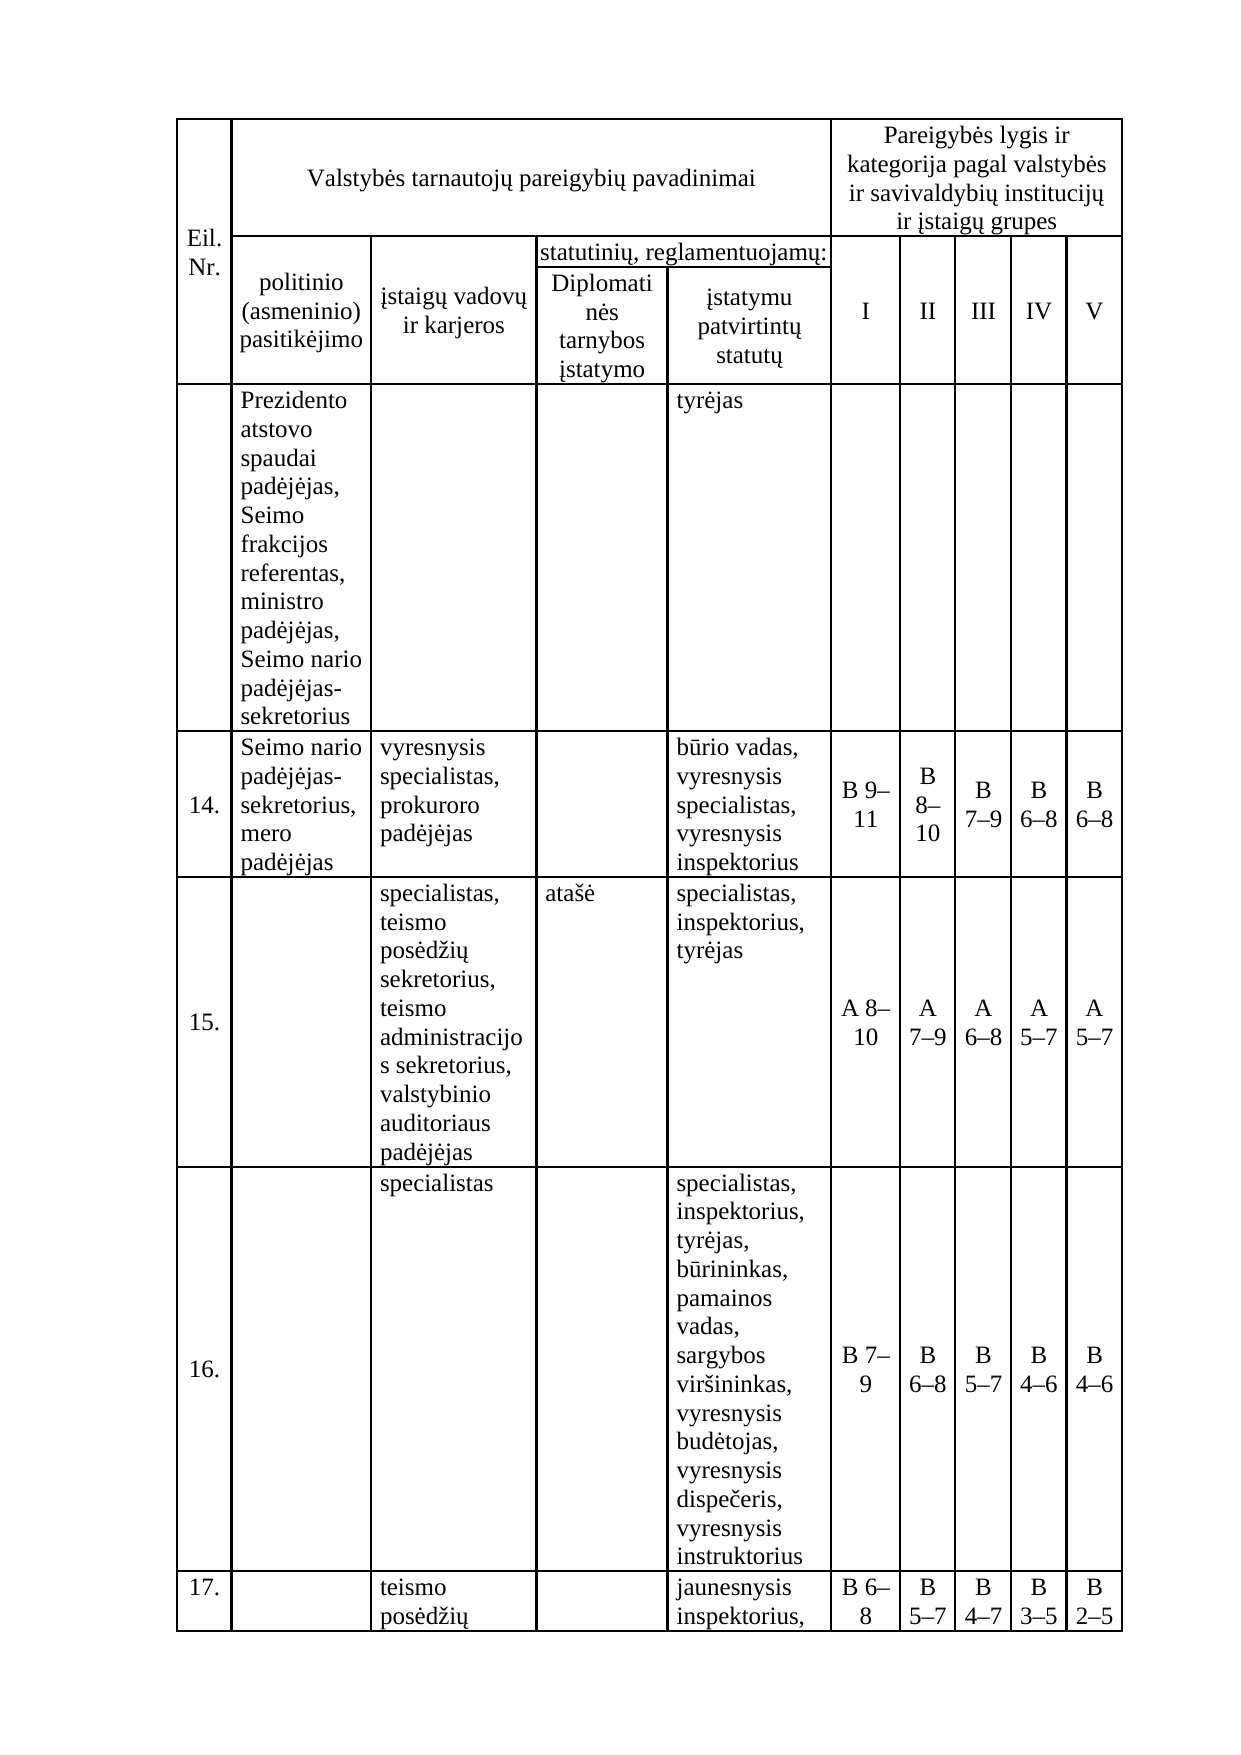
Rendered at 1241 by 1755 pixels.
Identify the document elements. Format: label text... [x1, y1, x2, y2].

table_cell specialistas, teismo posėdžių sekretorius, teismo administracijos sekretorius, valstybinio auditoriaus padėjėjas [372, 878, 535, 1166]
table_header Pareigybės lygis ir kategorija pagal valstybės ir savivaldybių institucijų ir įstaigų grupes [832, 120, 1121, 235]
table_cell V [1068, 237, 1121, 383]
table_cell [538, 385, 666, 730]
table_cell B 7–9 [832, 1168, 899, 1570]
table_cell vyresnysis specialistas, prokuroro padėjėjas [372, 732, 535, 876]
table_cell [1012, 385, 1065, 730]
table_cell politinio (asmeninio) pasitikėjimo [233, 237, 370, 383]
table_cell B 2–5 [1068, 1572, 1121, 1630]
table_header Valstybės tarnautojų pareigybių pavadinimai [233, 120, 830, 235]
table_cell [956, 385, 1010, 730]
table_cell A 5–7 [1012, 878, 1065, 1166]
table_cell Diplomatinės tarnybos įstatymo [538, 268, 666, 383]
table_cell B 9–11 [832, 732, 899, 876]
table_cell B 7–9 [956, 732, 1010, 876]
table_cell B 5–7 [956, 1168, 1010, 1570]
table_cell 14. [178, 732, 230, 876]
table_cell [233, 1168, 370, 1570]
table_cell [901, 385, 954, 730]
table_cell Prezidento atstovo spaudai padėjėjas, Seimo frakcijos referentas, ministro padėjėjas, Seimo nario padėjėjas-sekretorius [233, 385, 370, 730]
table_cell A 8–10 [832, 878, 899, 1166]
table_cell I [832, 237, 899, 383]
table_cell specialistas, inspektorius, tyrėjas [669, 878, 830, 1166]
table_cell IV [1012, 237, 1065, 383]
table_cell įstaigų vadovų ir karjeros [372, 237, 535, 383]
table_cell A 6–8 [956, 878, 1010, 1166]
table_cell teismo posėdžių [372, 1572, 535, 1630]
table_cell B 6–8 [832, 1572, 899, 1630]
table_cell B 3–5 [1012, 1572, 1065, 1630]
table_cell Seimo nario padėjėjas-sekretorius, mero padėjėjas [233, 732, 370, 876]
table_cell tyrėjas [669, 385, 830, 730]
table_cell [538, 1572, 666, 1630]
table_cell B 8–10 [901, 732, 954, 876]
table_cell 15. [178, 878, 230, 1166]
table_cell B 6–8 [901, 1168, 954, 1570]
table_cell statutinių, reglamentuojamų: [538, 237, 830, 266]
table_cell [233, 1572, 370, 1630]
table_cell [372, 385, 535, 730]
table_cell specialistas [372, 1168, 535, 1570]
table_cell 17. [178, 1572, 230, 1630]
table_cell 16. [178, 1168, 230, 1570]
table_cell [1068, 385, 1121, 730]
table_cell atašė [538, 878, 666, 1166]
table_cell būrio vadas, vyresnysis specialistas, vyresnysis inspektorius [669, 732, 830, 876]
table_cell [233, 878, 370, 1166]
table_cell III [956, 237, 1010, 383]
table_cell [178, 385, 230, 730]
table_cell [538, 732, 666, 876]
table_header Eil. Nr. [178, 120, 230, 383]
table_cell įstatymu patvirtintų statutų [669, 268, 830, 383]
table_cell [538, 1168, 666, 1570]
table_cell B 4–7 [956, 1572, 1010, 1630]
table_cell B 6–8 [1068, 732, 1121, 876]
table_cell B 6–8 [1012, 732, 1065, 876]
table_cell B 5–7 [901, 1572, 954, 1630]
table_cell jaunesnysis inspektorius, [669, 1572, 830, 1630]
table_cell II [901, 237, 954, 383]
table_cell A 5–7 [1068, 878, 1121, 1166]
table_cell A 7–9 [901, 878, 954, 1166]
table_cell [832, 385, 899, 730]
table_cell B 4–6 [1068, 1168, 1121, 1570]
table_cell specialistas, inspektorius, tyrėjas, būrininkas, pamainos vadas, sargybos viršininkas, vyresnysis budėtojas, vyresnysis dispečeris, vyresnysis instruktorius [669, 1168, 830, 1570]
table_cell B 4–6 [1012, 1168, 1065, 1570]
